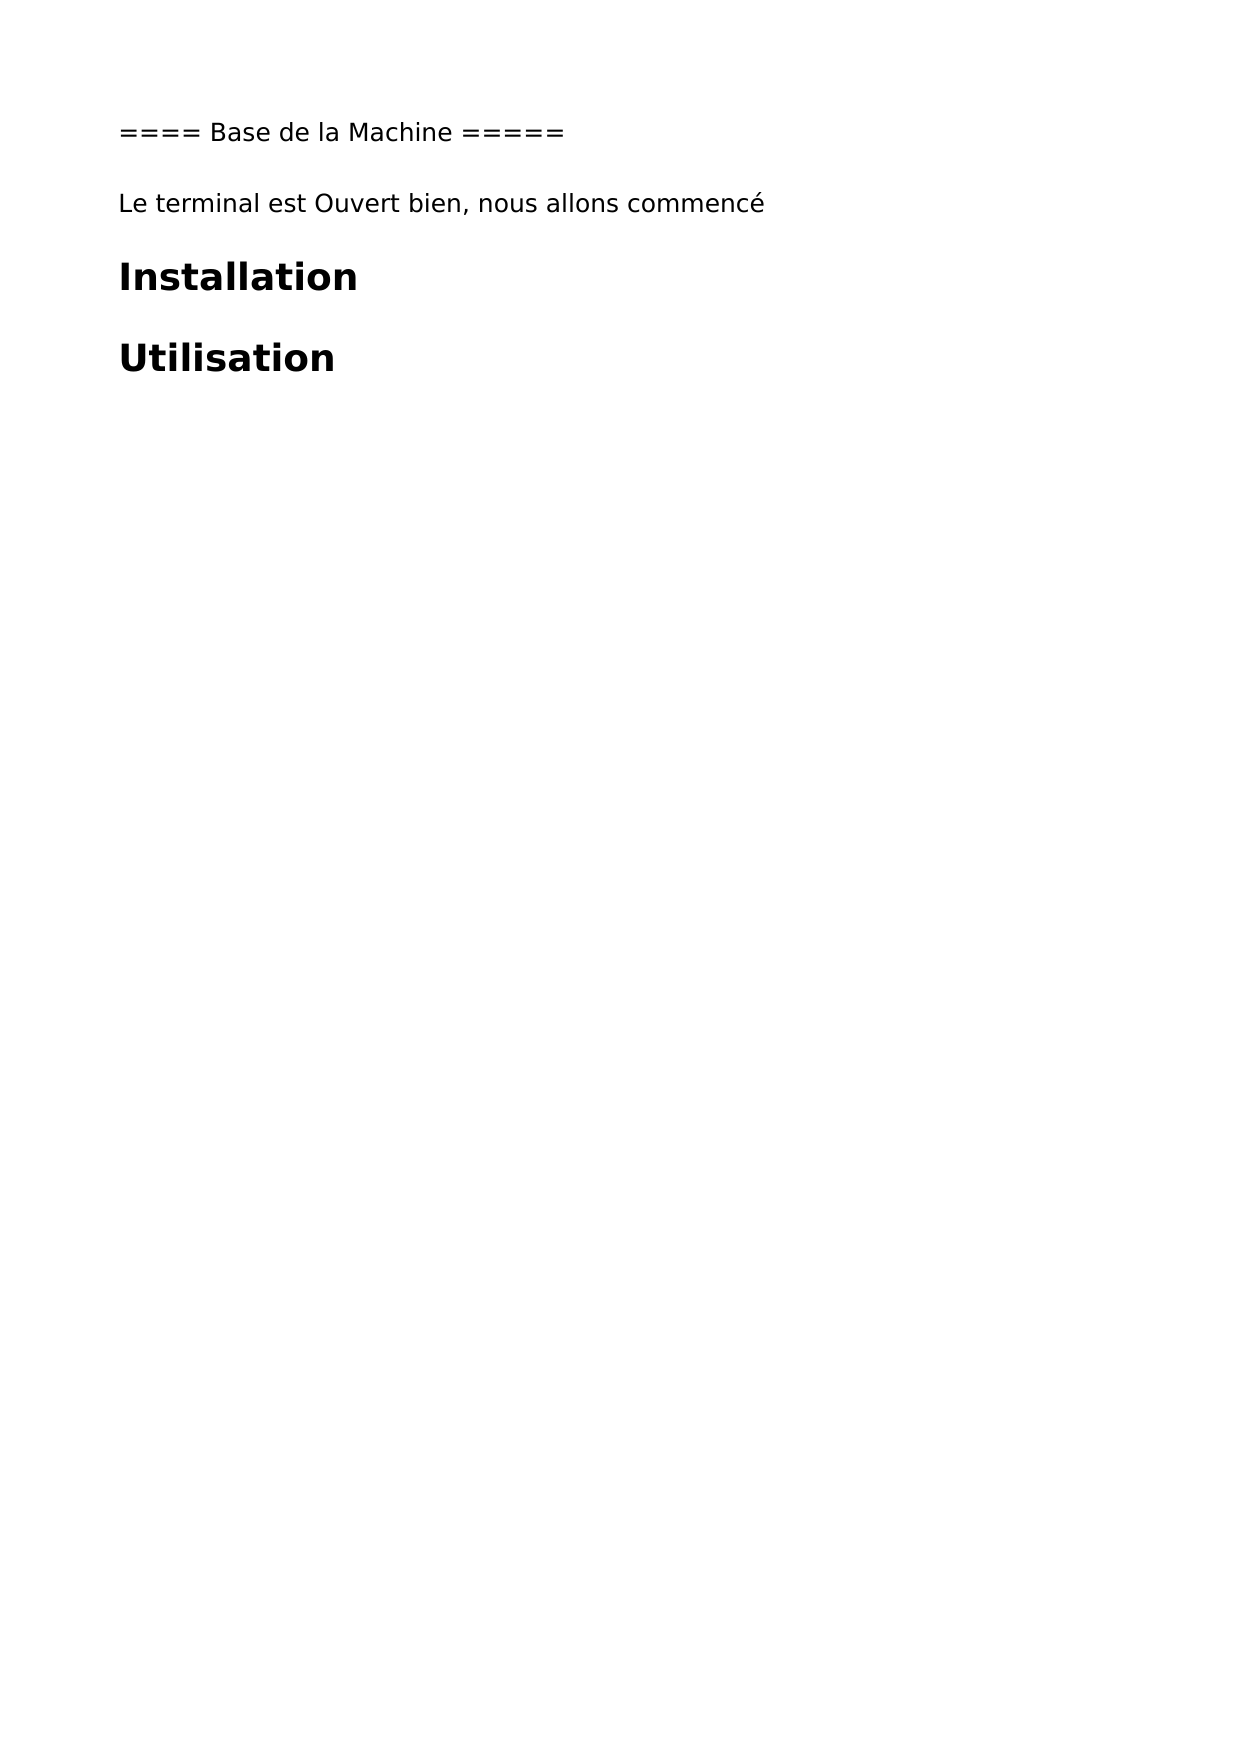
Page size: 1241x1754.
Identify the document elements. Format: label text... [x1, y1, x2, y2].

subtitle Installation [118, 256, 1122, 299]
subtitle Utilisation [118, 337, 1122, 380]
text ==== Base de la Machine ===== [118, 118, 1122, 176]
text Le terminal est Ouvert bien, nous allons commencé [118, 189, 1122, 218]
